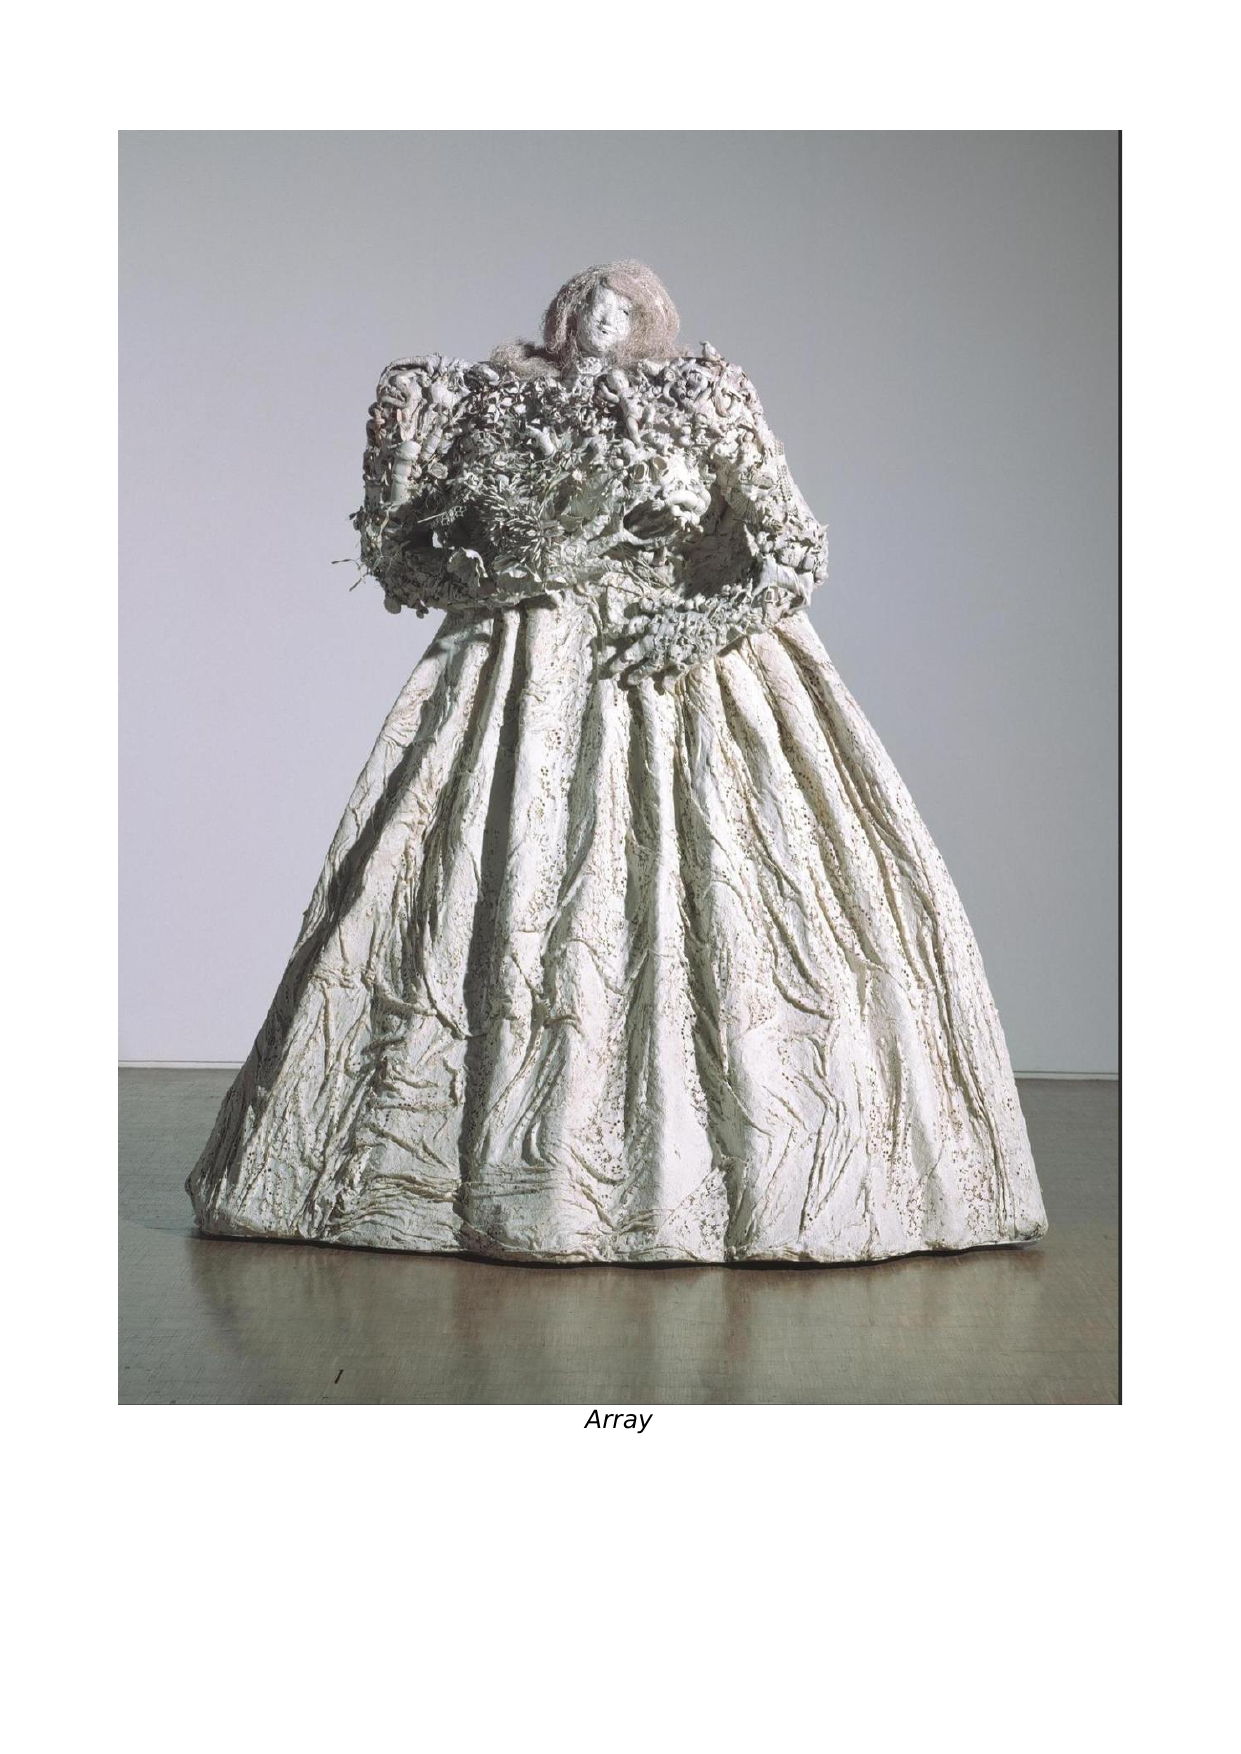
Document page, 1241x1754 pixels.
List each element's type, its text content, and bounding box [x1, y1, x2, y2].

text Array [118, 1405, 1122, 1434]
picture [118, 130, 1123, 1405]
